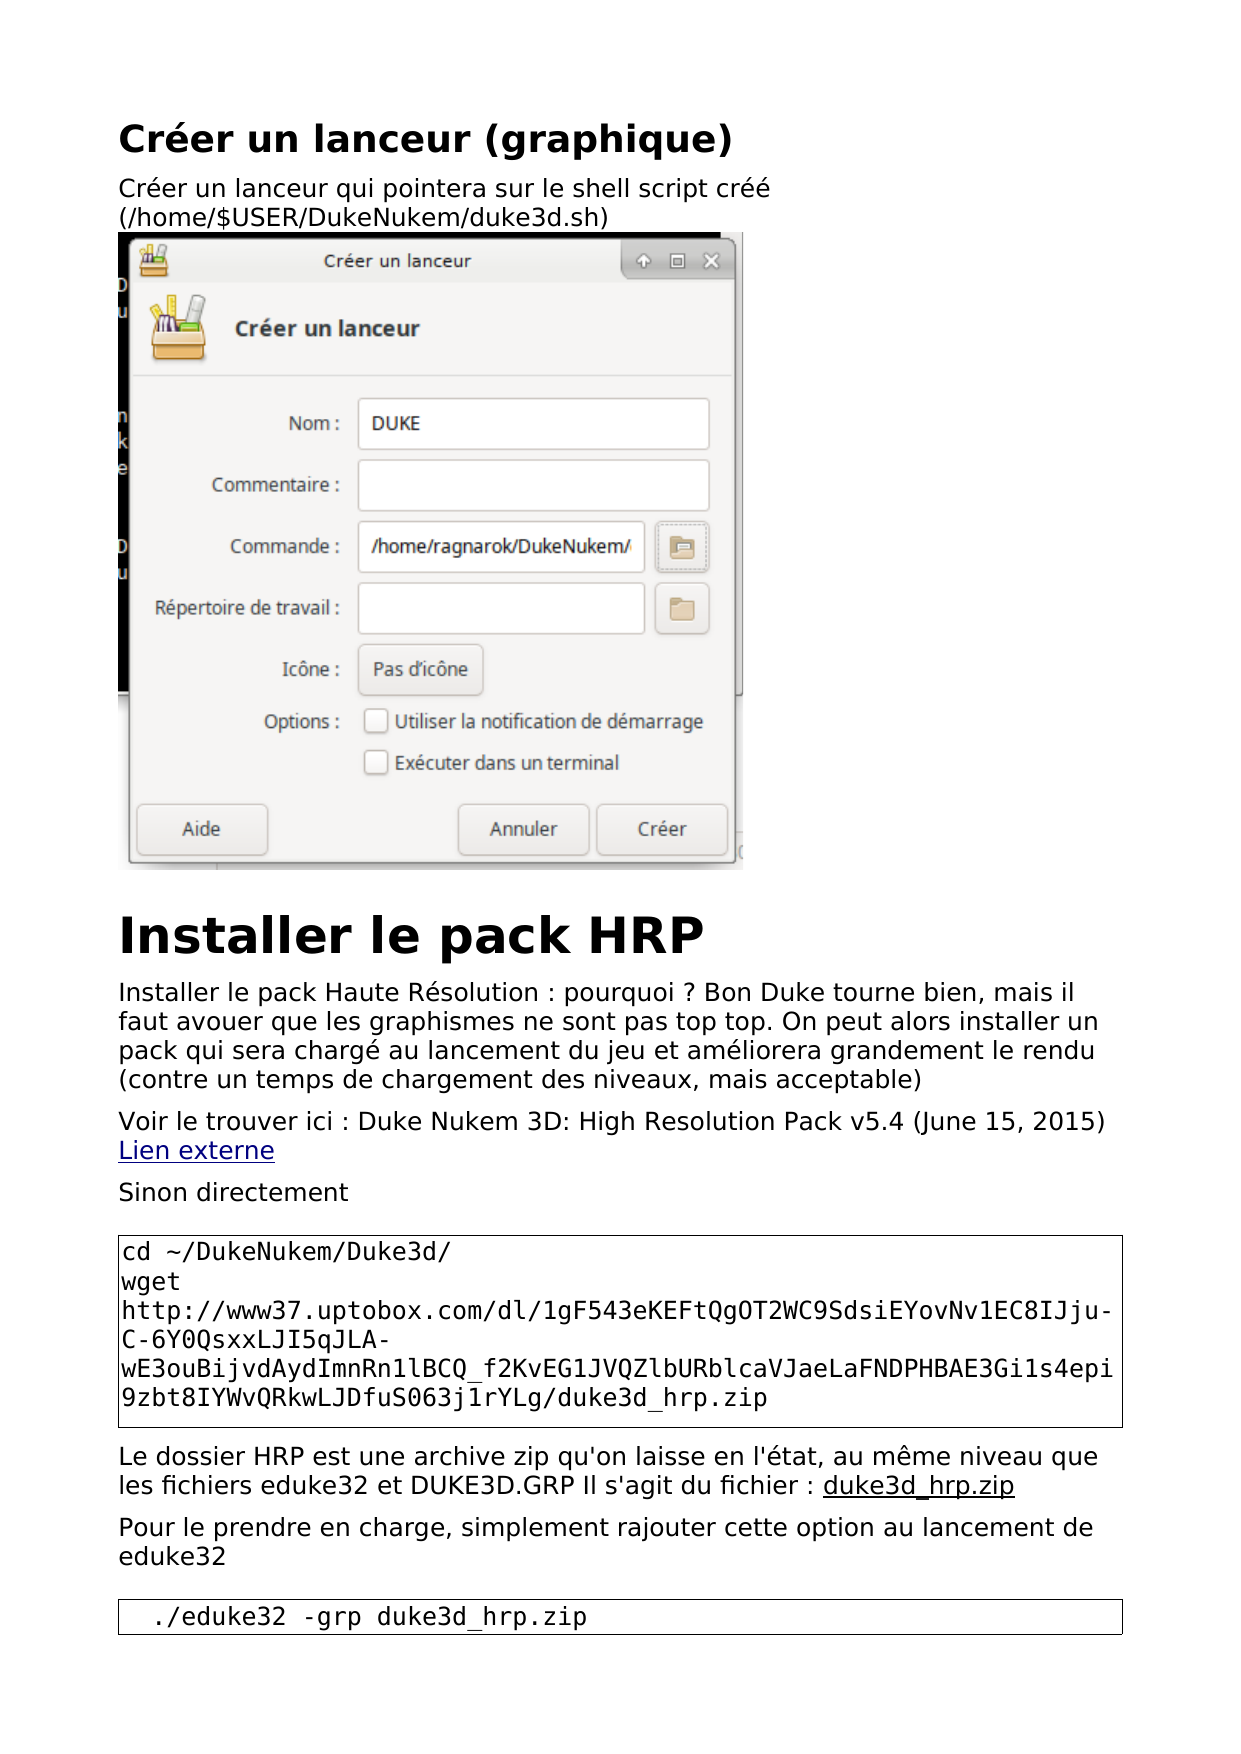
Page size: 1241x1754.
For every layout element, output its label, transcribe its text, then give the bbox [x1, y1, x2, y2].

subtitle Créer un lanceur (graphique) [118, 118, 1122, 162]
text Voir le trouver ici : Duke Nukem 3D: High Resolution Pack v5.4 (June 15, 2015) Lien externe [118, 1107, 1122, 1166]
text Installer le pack Haute Résolution : pourquoi ? Bon Duke tourne bien, mais il faut avouer que les graphismes ne sont pas top top. On peut alors installer un pack qui sera chargé au lancement du jeu et améliorera grandement le rendu (contre un temps de chargement des niveaux, mais acceptable) [118, 978, 1122, 1095]
text Le dossier HRP est une archive zip qu'on laisse en l'état, au même niveau que les fichiers eduke32 et DUKE3D.GRP Il s'agit du fichier : duke3d_hrp.zip [118, 1442, 1122, 1501]
text Créer un lanceur qui pointera sur le shell script créé (/home/$USER/DukeNukem/duke3d.sh) [118, 174, 1122, 870]
table_header ./eduke32 -grp duke3d_hrp.zip [119, 1600, 1122, 1634]
text Sinon directement [118, 1178, 1122, 1207]
subtitle Installer le pack HRP [118, 907, 1122, 966]
text Pour le prendre en charge, simplement rajouter cette option au lancement de eduke32 [118, 1513, 1122, 1571]
picture [118, 232, 744, 870]
table_header cd ~/DukeNukem/Duke3d/ wget http://www37.uptobox.com/dl/1gF543eKEFtQgOT2WC9SdsiEYovNv1EC8IJju-C-6Y0QsxxLJI5qJLA-wE3ouBijvdAydImnRn1lBCQ_f2KvEG1JVQZlbURblcaVJaeLaFNDPHBAE3Gi1s4epi9zbt8IYWvQRkwLJDfuS063j1rYLg/duke3d_hrp.zip [119, 1236, 1122, 1427]
